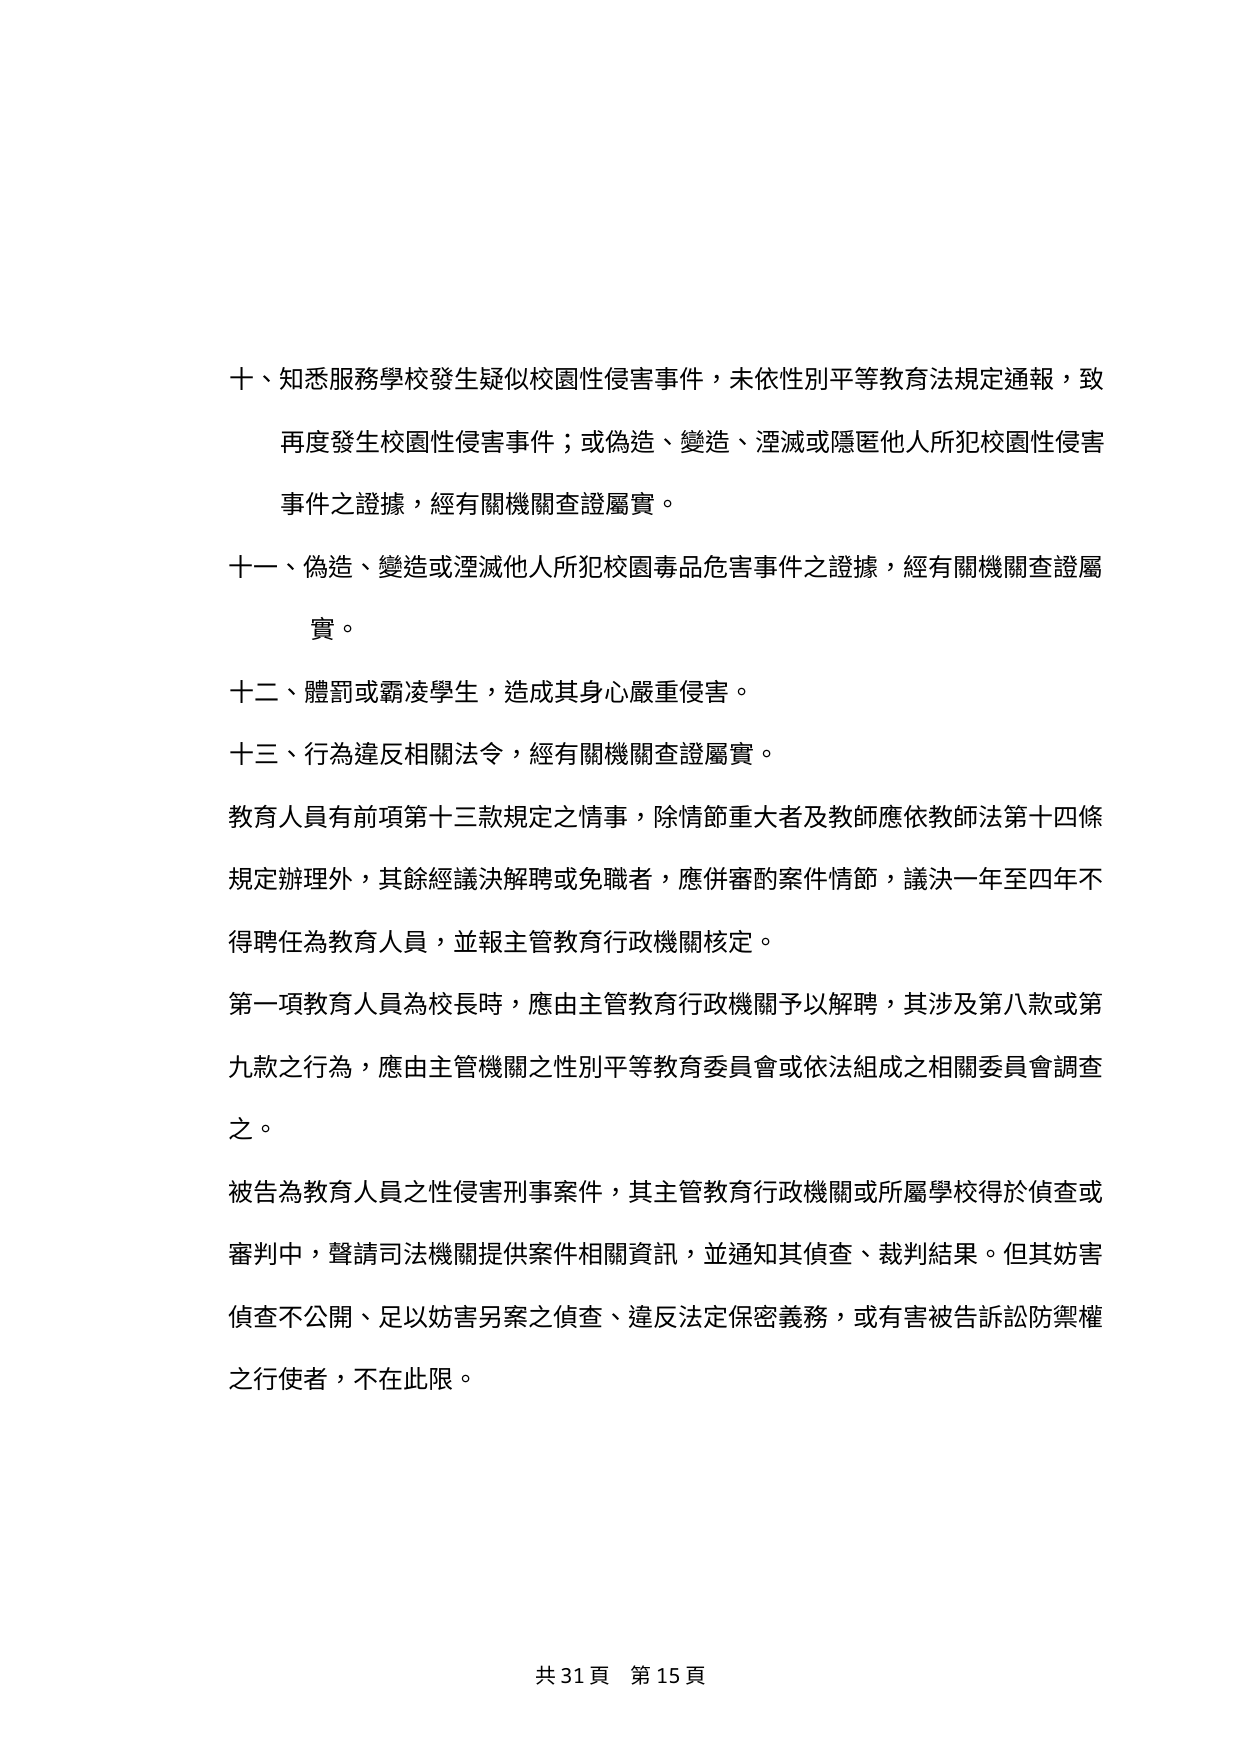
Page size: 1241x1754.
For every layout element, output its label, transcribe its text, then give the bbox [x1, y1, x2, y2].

text 第一項教育人員為校長時，應由主管教育行政機關予以解聘，其涉及第八款或第九款之行為，應由主管機關之性別平等教育委員會或依法組成之相關委員會調查之。 [229, 961, 1122, 1148]
text 被告為教育人員之性侵害刑事案件，其主管教育行政機關或所屬學校得於偵查或審判中，聲請司法機關提供案件相關資訊，並通知其偵查、裁判結果。但其妨害偵查不公開、足以妨害另案之偵查、違反法定保密義務，或有害被告訴訟防禦權之行使者，不在此限。 [229, 1148, 1122, 1398]
text 十二、體罰或霸凌學生，造成其身心嚴重侵害。 [118, 648, 1122, 711]
text 教育人員有前項第十三款規定之情事，除情節重大者及教師應依教師法第十四條規定辦理外，其餘經議決解聘或免職者，應併審酌案件情節，議決一年至四年不得聘任為教育人員，並報主管教育行政機關核定。 [229, 773, 1122, 961]
text 十三、行為違反相關法令，經有關機關查證屬實。 [118, 711, 1122, 773]
text 十、知悉服務學校發生疑似校園性侵害事件，未依性別平等教育法規定通報，致再度發生校園性侵害事件；或偽造、變造、湮滅或隱匿他人所犯校園性侵害事件之證據，經有關機關查證屬實。 [229, 336, 1122, 523]
text 十一、偽造、變造或湮滅他人所犯校園毒品危害事件之證據，經有關機關查證屬實。 [229, 523, 1122, 648]
